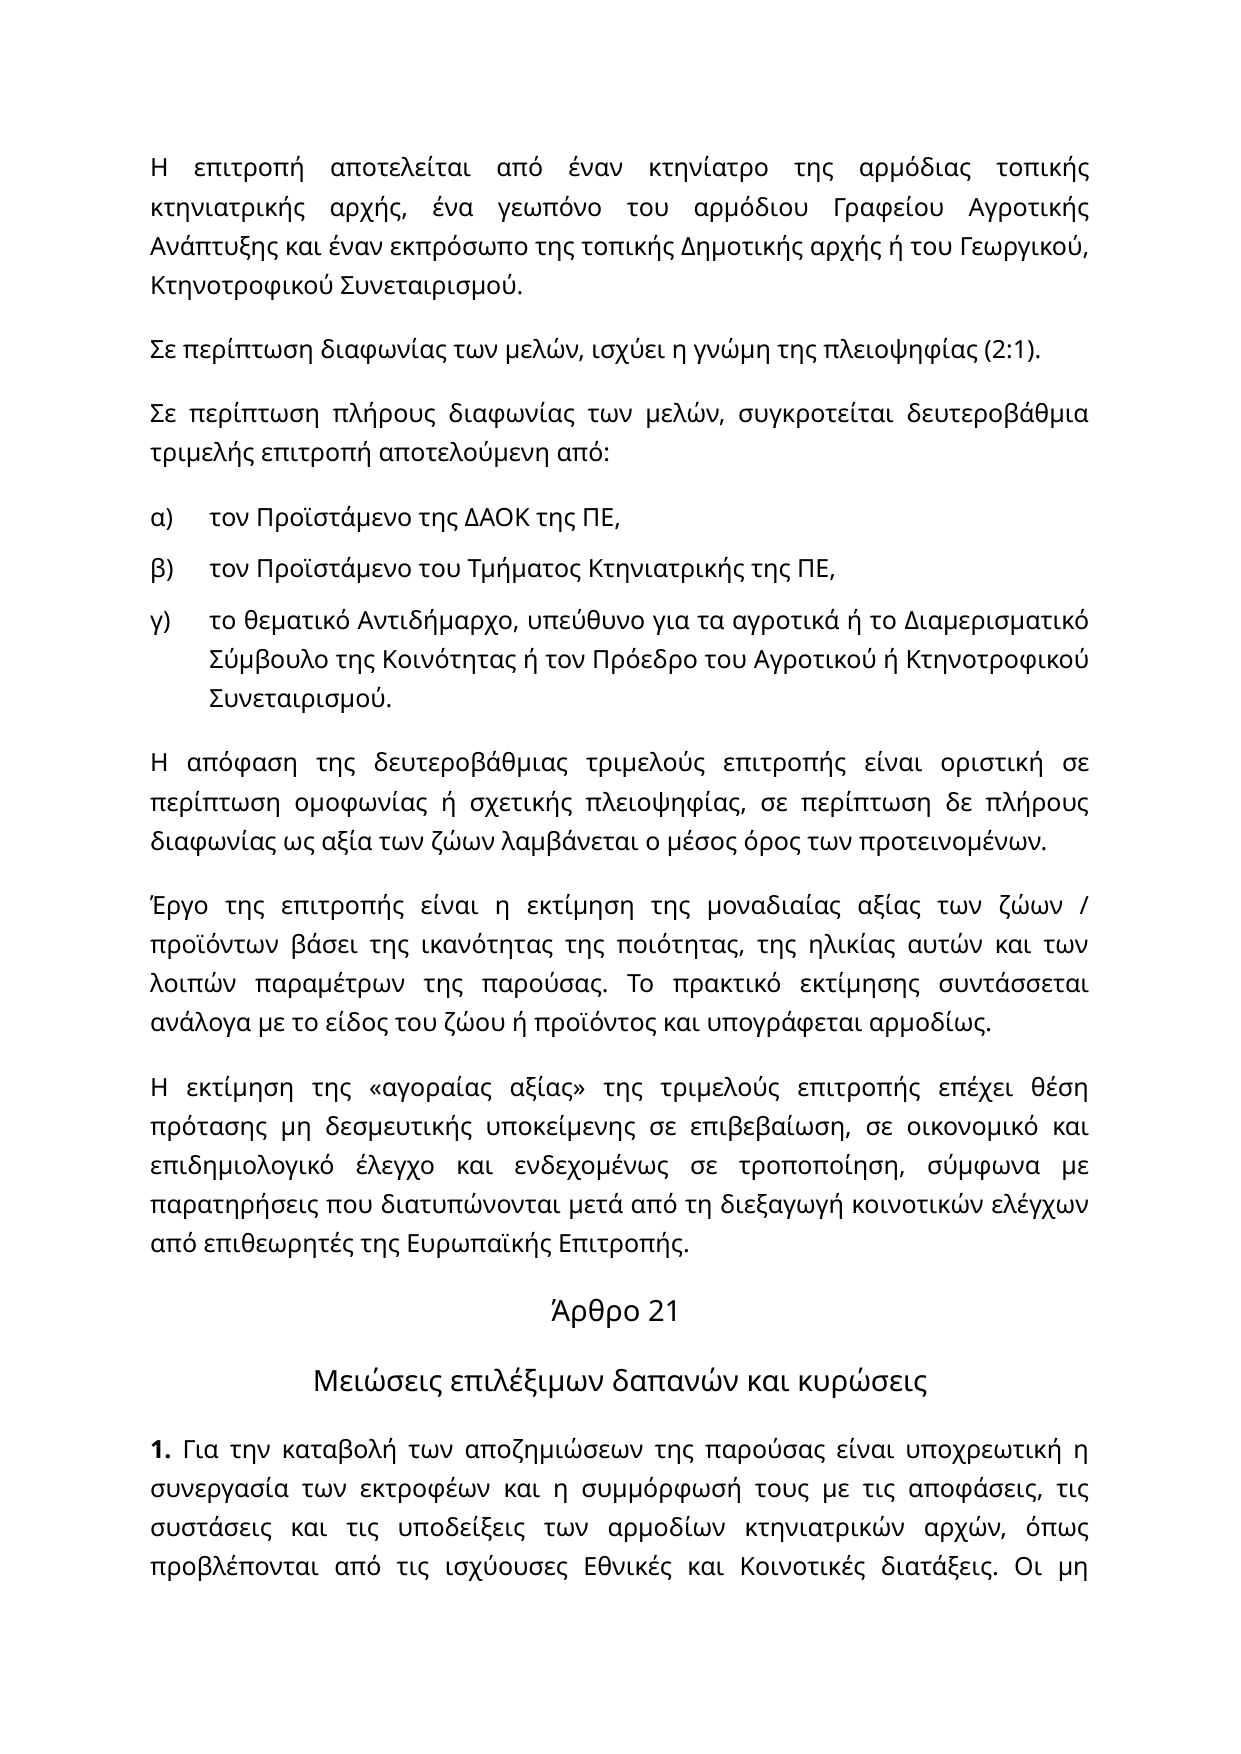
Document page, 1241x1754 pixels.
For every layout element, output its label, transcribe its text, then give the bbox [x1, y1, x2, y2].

list β) τον Προϊστάμενο του Τμήματος Κτηνιατρικής της ΠΕ, [150, 551, 1090, 585]
list γ) το θεματικό Αντιδήμαρχο, υπεύθυνο για τα αγροτικά ή το Διαμερισματικό Σύμβουλο της Κοινότητας ή τον Πρόεδρο του Αγροτικού ή Κτηνοτροφικού Συνεταιρισμού. [150, 602, 1090, 715]
subtitle Άρθρο 21 [150, 1290, 1090, 1330]
text Η απόφαση της δευτεροβάθμιας τριμελούς επιτροπής είναι οριστική σε περίπτωση ομοφωνίας ή σχετικής πλειοψηφίας, σε περίπτωση δε πλήρους διαφωνίας ως αξία των ζώων λαμβάνεται ο μέσος όρος των προτεινομένων. [150, 745, 1090, 857]
subtitle Μειώσεις επιλέξιμων δαπανών και κυρώσεις [150, 1361, 1090, 1400]
text 1. Για την καταβολή των αποζημιώσεων της παρούσας είναι υποχρεωτική η συνεργασία των εκτροφέων και η συμμόρφωσή τους με τις αποφάσεις, τις συστάσεις και τις υποδείξεις των αρμοδίων κτηνιατρικών αρχών, όπως προβλέπονται από τις ισχύουσες Εθνικές και Κοινοτικές διατάξεις. Οι μη [150, 1431, 1090, 1583]
text Η επιτροπή αποτελείται από έναν κτηνίατρο της αρμόδιας τοπικής κτηνιατρικής αρχής, ένα γεωπόνο του αρμόδιου Γραφείου Αγροτικής Ανάπτυξης και έναν εκπρόσωπο της τοπικής Δημοτικής αρχής ή του Γεωργικού, Κτηνοτροφικού Συνεταιρισμού. [150, 150, 1090, 302]
text Σε περίπτωση πλήρους διαφωνίας των μελών, συγκροτείται δευτεροβάθμια τριμελής επιτροπή αποτελούμενη από: [150, 396, 1090, 469]
text Σε περίπτωση διαφωνίας των μελών, ισχύει η γνώμη της πλειοψηφίας (2:1). [150, 332, 1090, 366]
text Έργο της επιτροπής είναι η εκτίμηση της μοναδιαίας αξίας των ζώων / προϊόντων βάσει της ικανότητας της ποιότητας, της ηλικίας αυτών και των λοιπών παραμέτρων της παρούσας. Το πρακτικό εκτίμησης συντάσσεται ανάλογα με το είδος του ζώου ή προϊόντος και υπογράφεται αρμοδίως. [150, 887, 1090, 1039]
list α) τον Προϊστάμενο της ΔΑΟΚ της ΠΕ, [150, 499, 1090, 533]
text Η εκτίμηση της «αγοραίας αξίας» της τριμελούς επιτροπής επέχει θέση πρότασης μη δεσμευτικής υποκείμενης σε επιβεβαίωση, σε οικονομικό και επιδημιολογικό έλεγχο και ενδεχομένως σε τροποποίηση, σύμφωνα με παρατηρήσεις που διατυπώνονται μετά από τη διεξαγωγή κοινοτικών ελέγχων από επιθεωρητές της Ευρωπαϊκής Επιτροπής. [150, 1069, 1090, 1260]
